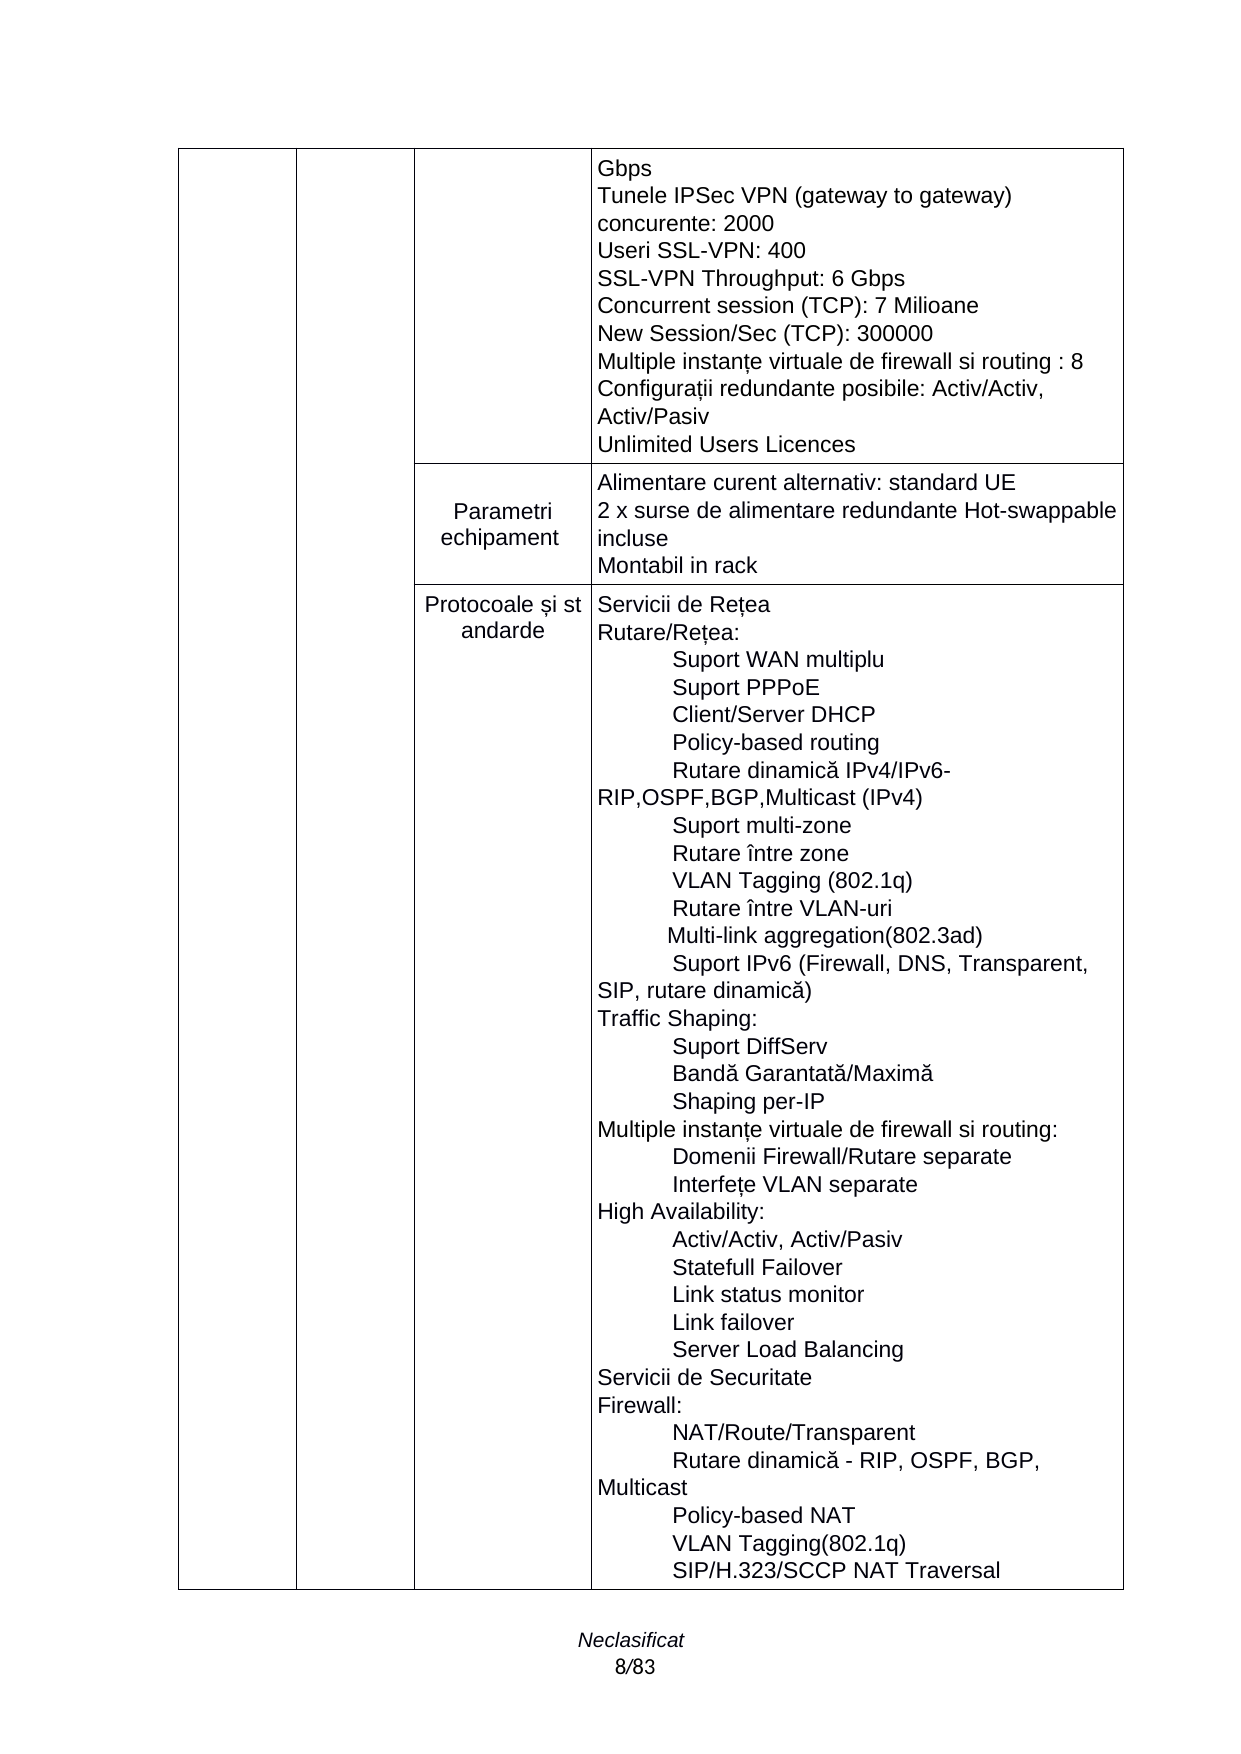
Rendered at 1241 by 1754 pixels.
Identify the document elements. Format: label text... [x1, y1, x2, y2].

table_cell Protocoale și standarde [415, 585, 591, 1589]
table_cell Alimentare curent alternativ: standard UE 2 x surse de alimentare redundante Hot-swappable incluse Montabil in rack [592, 464, 1123, 584]
table_cell [179, 149, 296, 1589]
table_cell Servicii de Rețea Rutare/Rețea: Suport WAN multiplu Suport PPPoE Client/Server DHCP Policy-based routing Rutare dinamică IPv4/IPv6-RIP,OSPF,BGP,Multicast (IPv4) Suport multi-zone Rutare între zone VLAN Tagging (802.1q) Rutare între VLAN-uri Multi-link aggregation(802.3ad) Suport IPv6 (Firewall, DNS, Transparent, SIP, rutare dinamică) Traffic Shaping: Suport DiffServ Bandă Garantată/Maximă Shaping per-IP Multiple instanțe virtuale de firewall si routing: Domenii Firewall/Rutare separate Interfețe VLAN separate High Availability: Activ/Activ, Activ/Pasiv Statefull Failover Link status monitor Link failover Server Load Balancing Servicii de Securitate Firewall: NAT/Route/Transparent Rutare dinamică - RIP, OSPF, BGP, Multicast Policy-based NAT VLAN Tagging(802.1q) SIP/H.323/SCCP NAT Traversal [592, 585, 1123, 1589]
table_cell Parametri echipament [415, 464, 591, 584]
table_cell [415, 149, 591, 463]
table_cell Gbps Tunele IPSec VPN (gateway to gateway) concurente: 2000 Useri SSL-VPN: 400 SSL-VPN Throughput: 6 Gbps Concurrent session (TCP): 7 Milioane New Session/Sec (TCP): 300000 Multiple instanțe virtuale de firewall si routing : 8 Configurații redundante posibile: Activ/Activ, Activ/Pasiv Unlimited Users Licences [592, 149, 1123, 463]
table_cell [297, 149, 414, 1589]
